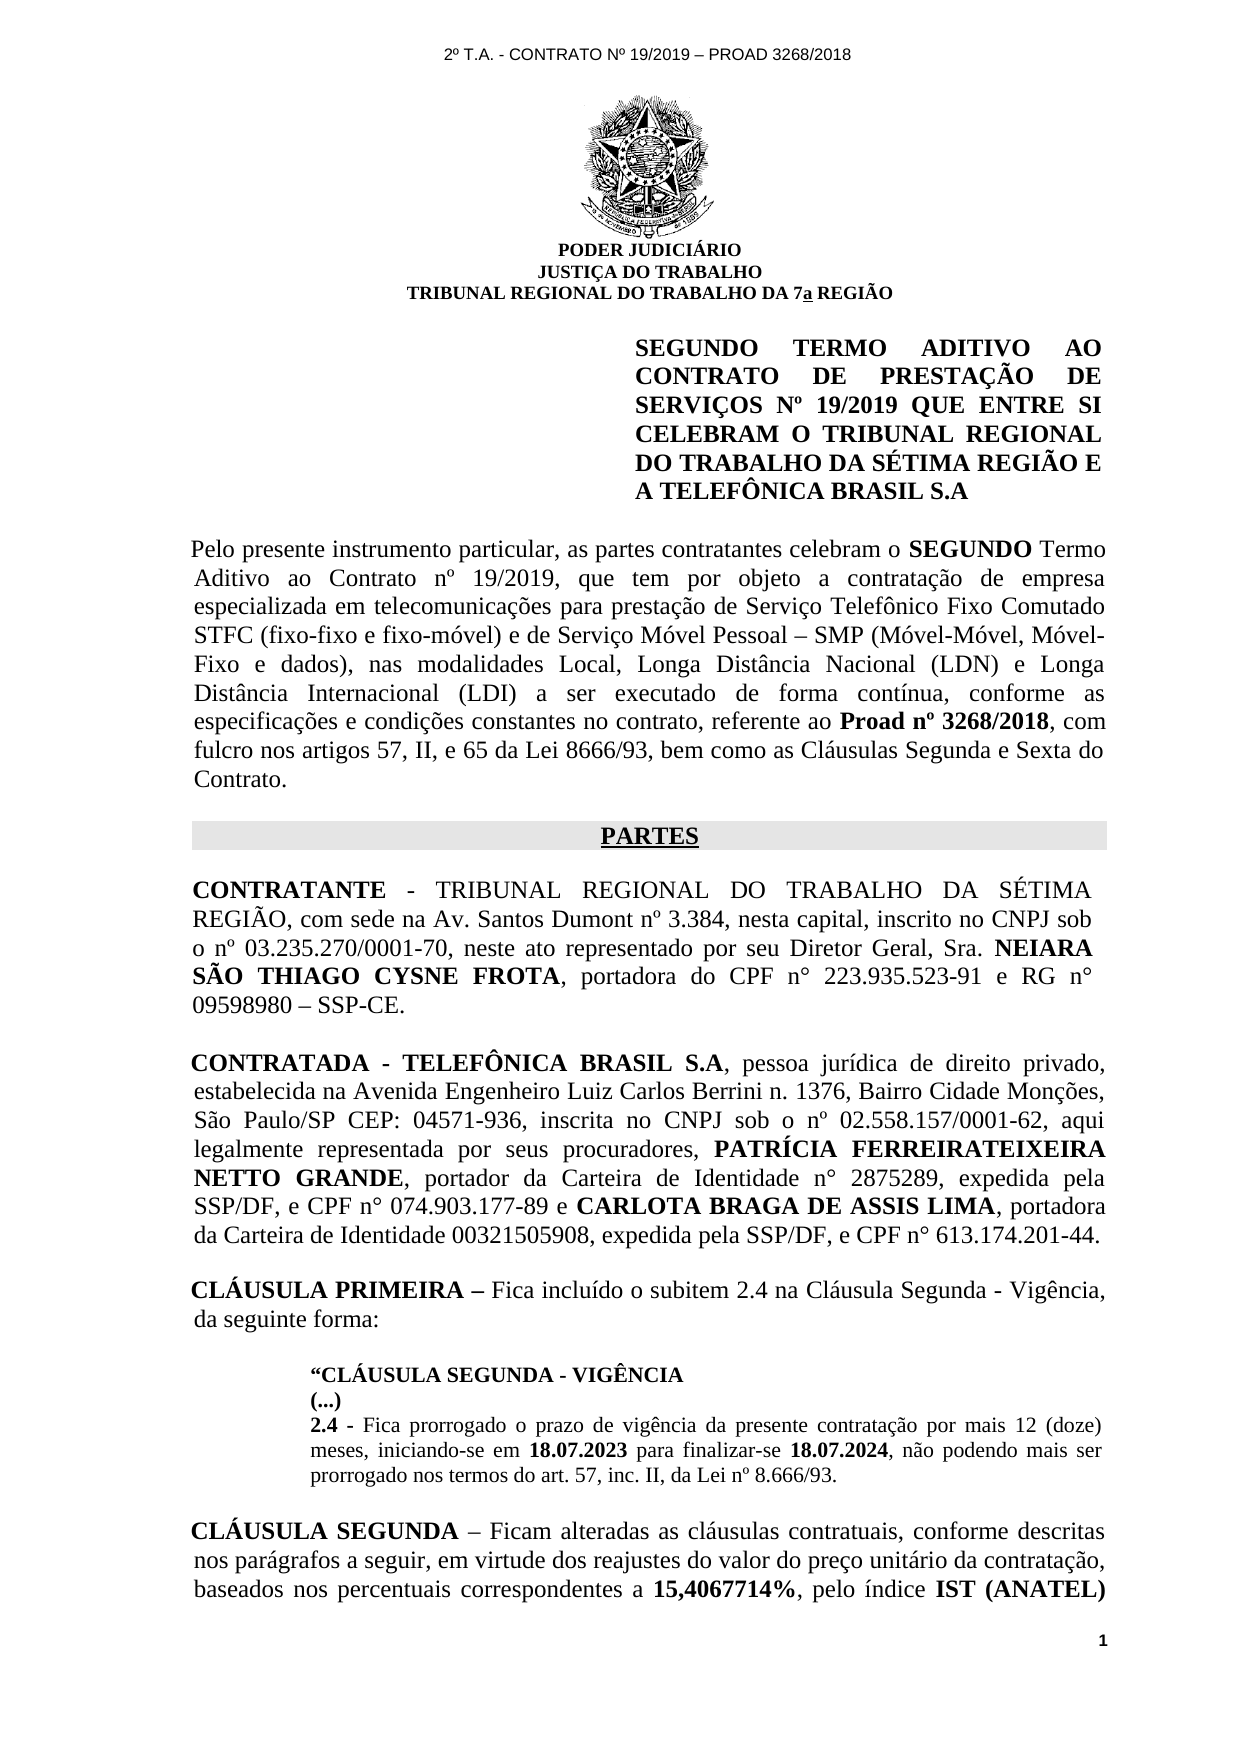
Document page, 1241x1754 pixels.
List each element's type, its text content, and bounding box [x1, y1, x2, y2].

text CLÁUSULA SEGUNDA – Ficam alteradas as cláusulas contratuais, conforme descritas nos parágrafos a seguir, em virtude dos reajustes do valor do preço unitário da contratação, baseados nos percentuais correspondentes a 15,4067714%, pelo índice IST (ANATEL) [192, 1516, 1107, 1603]
text PARTES [192, 821, 1107, 850]
text 2.4 - Fica prorrogado o prazo de vigência da presente contratação por mais 12 (doze) meses, iniciando-se em 18.07.2023 para finalizar-se 18.07.2024, não podendo mais ser prorrogado nos termos do art. 57, inc. II, da Lei nº 8.666/93. [310, 1412, 1102, 1488]
text Pelo presente instrumento particular, as partes contratantes celebram o SEGUNDO Termo Aditivo ao Contrato nº 19/2019, que tem por objeto a contratação de empresa especializada em telecomunicações para prestação de Serviço Telefônico Fixo Comutado STFC (fixo-fixo e fixo-móvel) e de Serviço Móvel Pessoal – SMP (Móvel-Móvel, Móvel-Fixo e dados), nas modalidades Local, Longa Distância Nacional (LDN) e Longa Distância Internacional (LDI) a ser executado de forma contínua, conforme as especificações e condições constantes no contrato, referente ao Proad nº 3268/2018, com fulcro nos artigos 57, II, e 65 da Lei 8666/93, bem como as Cláusulas Segunda e Sexta do Contrato. [192, 534, 1107, 793]
text CLÁUSULA PRIMEIRA – Fica incluído o subitem 2.4 na Cláusula Segunda - Vigência, da seguinte forma: [192, 1275, 1107, 1333]
text CONTRATANTE - TRIBUNAL REGIONAL DO TRABALHO DA SÉTIMA REGIÃO, com sede na Av. Santos Dumont nº 3.384, nesta capital, inscrito no CNPJ sob o nº 03.235.270/0001-70, neste ato representado por seu Diretor Geral, Sra. NEIARA SÃO THIAGO CYSNE FROTA, portadora do CPF n° 223.935.523-91 e RG n° 09598980 – SSP-CE. [192, 875, 1093, 1019]
subtitle “CLÁUSULA SEGUNDA - VIGÊNCIA [310, 1362, 1102, 1387]
text SEGUNDO TERMO ADITIVO AO CONTRATO DE PRESTAÇÃO DE SERVIÇOS Nº 19/2019 QUE ENTRE SI CELEBRAM O TRIBUNAL REGIONAL DO TRABALHO DA SÉTIMA REGIÃO E A TELEFÔNICA BRASIL S.A [635, 333, 1102, 505]
text JUSTIÇA DO TRABALHO [192, 261, 1107, 282]
text (...) [310, 1387, 1102, 1412]
text TRIBUNAL REGIONAL DO TRABALHO DA 7a REGIÃO [192, 282, 1107, 304]
subtitle PODER JUDICIÁRIO [192, 239, 1107, 261]
text CONTRATADA - TELEFÔNICA BRASIL S.A, pessoa jurídica de direito privado, estabelecida na Avenida Engenheiro Luiz Carlos Berrini n. 1376, Bairro Cidade Monções, São Paulo/SP CEP: 04571-936, inscrita no CNPJ sob o nº 02.558.157/0001-62, aqui legalmente representada por seus procuradores, PATRÍCIA FERREIRATEIXEIRA NETTO GRANDE, portador da Carteira de Identidade n° 2875289, expedida pela SSP/DF, e CPF n° 074.903.177-89 e CARLOTA BRAGA DE ASSIS LIMA, portadora da Carteira de Identidade 00321505908, expedida pela SSP/DF, e CPF n° 613.174.201-44. [192, 1048, 1107, 1249]
